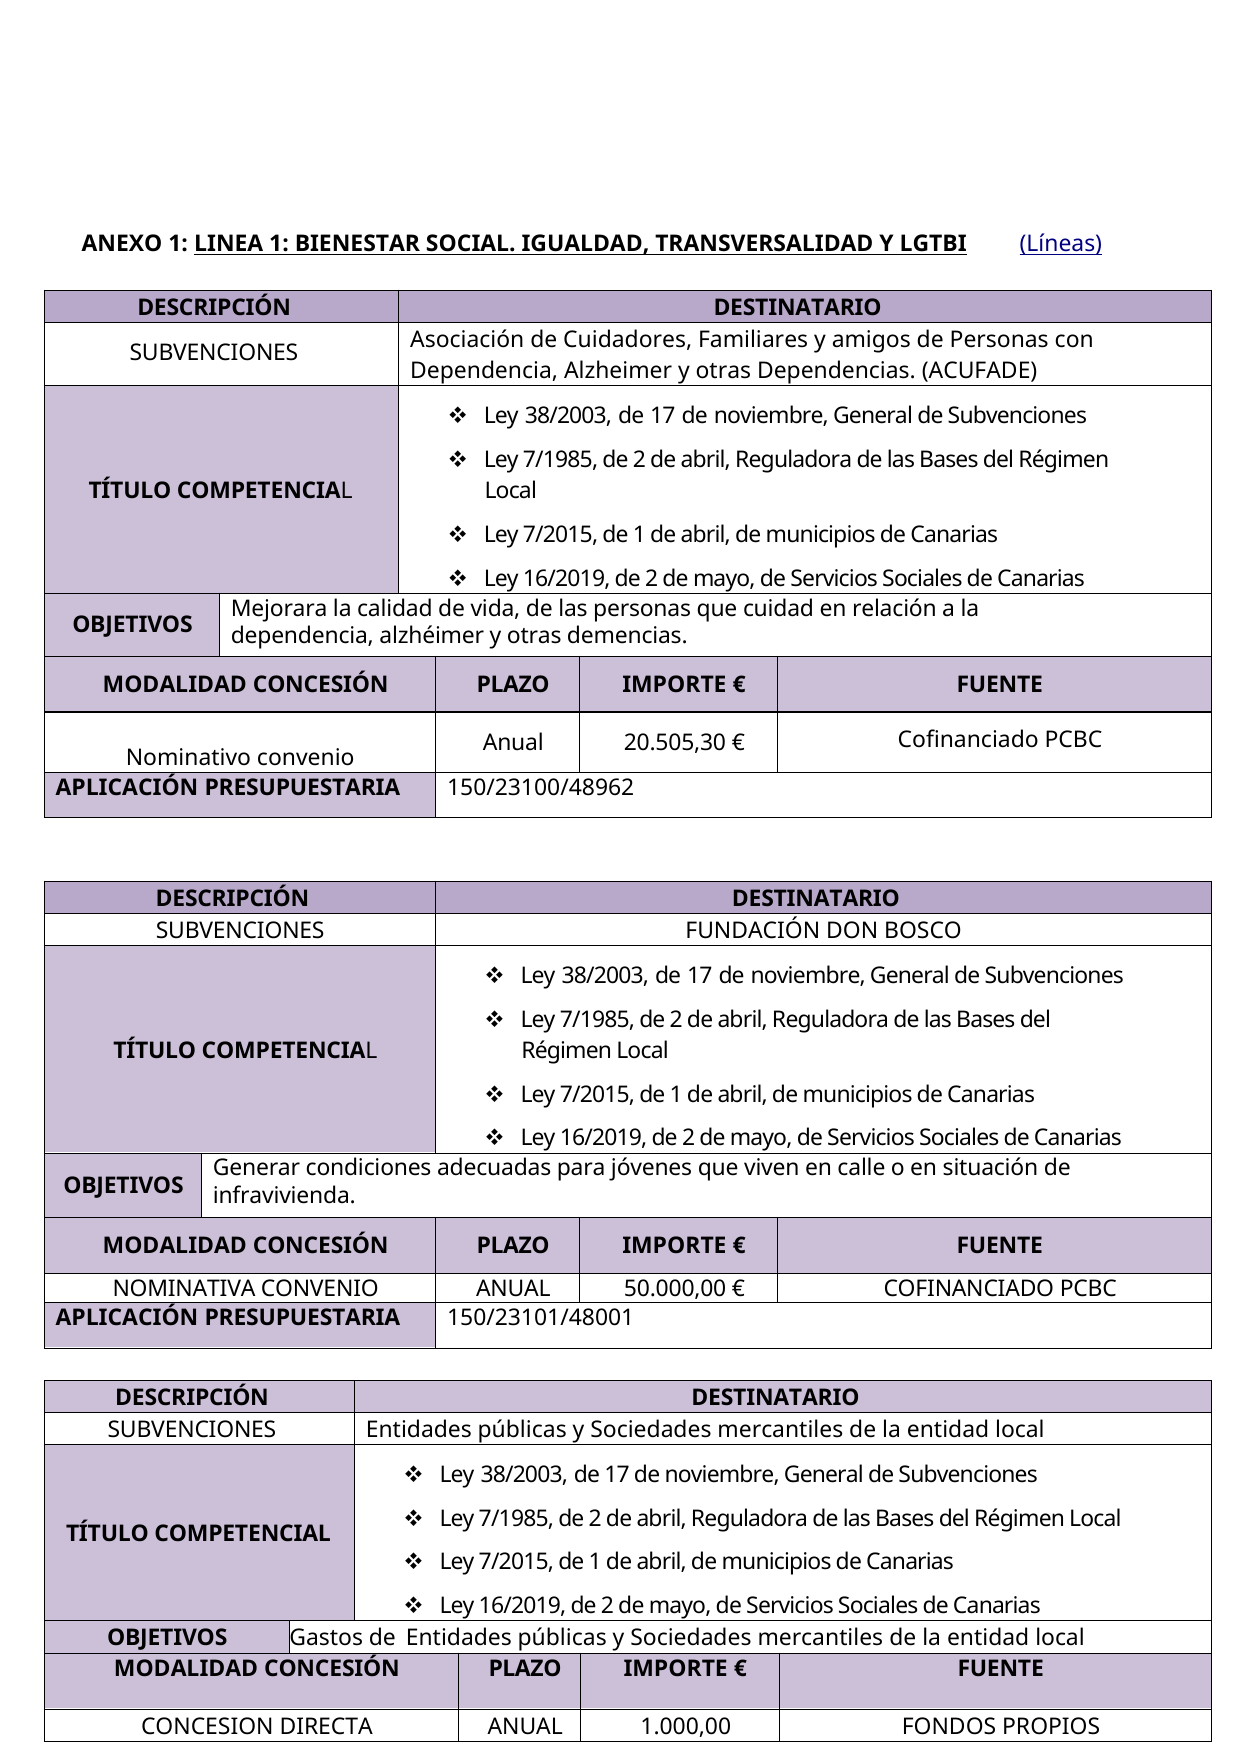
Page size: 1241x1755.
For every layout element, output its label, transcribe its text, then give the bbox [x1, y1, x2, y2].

table_header DESTINATARIO [355, 1381, 1211, 1412]
table_header DESTINATARIO [399, 291, 1211, 322]
table_cell 150/23101/48001 [436, 1303, 1211, 1347]
table_cell Mejorara la calidad de vida, de las personas que cuidad en relación a la dependencia, alzhéimer y otras demencias. [220, 594, 1211, 656]
table_cell FONDOS PROPIOS [780, 1710, 1211, 1741]
table_cell ANUAL [436, 1274, 579, 1302]
table_cell Cofinanciado PCBC [778, 713, 1211, 772]
table_cell IMPORTE € [580, 657, 777, 711]
table_header DESCRIPCIÓN [45, 291, 398, 322]
table_cell Nominativo convenio [45, 713, 435, 772]
table_cell Entidades públicas y Sociedades mercantiles de la entidad local [355, 1413, 1211, 1444]
table_cell Ley 38/2003, de 17 de noviembre, General de Subvenciones Ley 7/1985, de 2 de abril, Reguladora de las Bases del Régimen Local Ley 7/2015, de 1 de abril, de municipios de Canarias Ley 16/2019, de 2 de mayo, de Servicios Sociales de Canarias [355, 1445, 1211, 1620]
table_header DESTINATARIO [436, 882, 1211, 913]
table_cell IMPORTE € [581, 1654, 779, 1708]
table_cell Anual [436, 713, 579, 772]
table_cell TÍTULO COMPETENCIAL [45, 1445, 354, 1620]
table_cell Ley 38/2003, de 17 de noviembre, General de Subvenciones Ley 7/1985, de 2 de abril, Reguladora de las Bases del Régimen Local Ley 7/2015, de 1 de abril, de municipios de Canarias Ley 16/2019, de 2 de mayo, de Servicios Sociales de Canarias [436, 946, 1211, 1152]
table_cell OBJETIVOS [45, 1621, 289, 1653]
table_cell 50.000,00 € [580, 1274, 777, 1302]
table_cell SUBVENCIONES [45, 323, 398, 385]
table_cell CONCESION DIRECTA [45, 1710, 458, 1741]
table_cell MODALIDAD CONCESIÓN [45, 1218, 435, 1273]
table_cell FUENTE [778, 1218, 1211, 1273]
table_cell NOMINATIVA CONVENIO [45, 1274, 435, 1302]
table_cell 1.000,00 [581, 1710, 779, 1741]
table_cell OBJETIVOS [45, 594, 219, 656]
table_cell Asociación de Cuidadores, Familiares y amigos de Personas con Dependencia, Alzheimer y otras Dependencias. (ACUFADE) [399, 323, 1211, 385]
table_cell PLAZO [459, 1654, 580, 1708]
table_cell OBJETIVOS [45, 1154, 201, 1217]
table_cell MODALIDAD CONCESIÓN [45, 1654, 458, 1708]
table_cell ANUAL [459, 1710, 580, 1741]
table_cell 20.505,30 € [580, 713, 777, 772]
table_cell PLAZO [436, 657, 579, 711]
table_header DESCRIPCIÓN [45, 1381, 354, 1412]
table_header DESCRIPCIÓN [45, 882, 435, 913]
table_cell TÍTULO COMPETENCIAL [45, 386, 398, 593]
table_cell Ley 38/2003, de 17 de noviembre, General de Subvenciones Ley 7/1985, de 2 de abril, Reguladora de las Bases del Régimen Local Ley 7/2015, de 1 de abril, de municipios de Canarias Ley 16/2019, de 2 de mayo, de Servicios Sociales de Canarias [399, 386, 1211, 593]
table_cell FUNDACIÓN DON BOSCO [436, 914, 1211, 945]
table_cell MODALIDAD CONCESIÓN [45, 657, 435, 711]
text ANEXO 1: LINEA 1: BIENESTAR SOCIAL. IGUALDAD, TRANSVERSALIDAD Y LGTBI (Líneas) [44, 227, 1211, 258]
table_cell COFINANCIADO PCBC [778, 1274, 1211, 1302]
table_cell Gastos de Entidades públicas y Sociedades mercantiles de la entidad local [290, 1621, 1211, 1653]
table_cell SUBVENCIONES [45, 1413, 354, 1444]
table_cell APLICACIÓN PRESUPUESTARIA [45, 773, 435, 817]
table_cell Generar condiciones adecuadas para jóvenes que viven en calle o en situación de infravivienda. [202, 1154, 1211, 1217]
table_cell FUENTE [778, 657, 1211, 711]
table_cell FUENTE [780, 1654, 1211, 1708]
table_cell PLAZO [436, 1218, 579, 1273]
table_cell TÍTULO COMPETENCIAL [45, 946, 435, 1152]
table_cell IMPORTE € [580, 1218, 777, 1273]
table_cell APLICACIÓN PRESUPUESTARIA [45, 1303, 435, 1347]
table_cell 150/23100/48962 [436, 773, 1211, 817]
table_cell SUBVENCIONES [45, 914, 435, 945]
